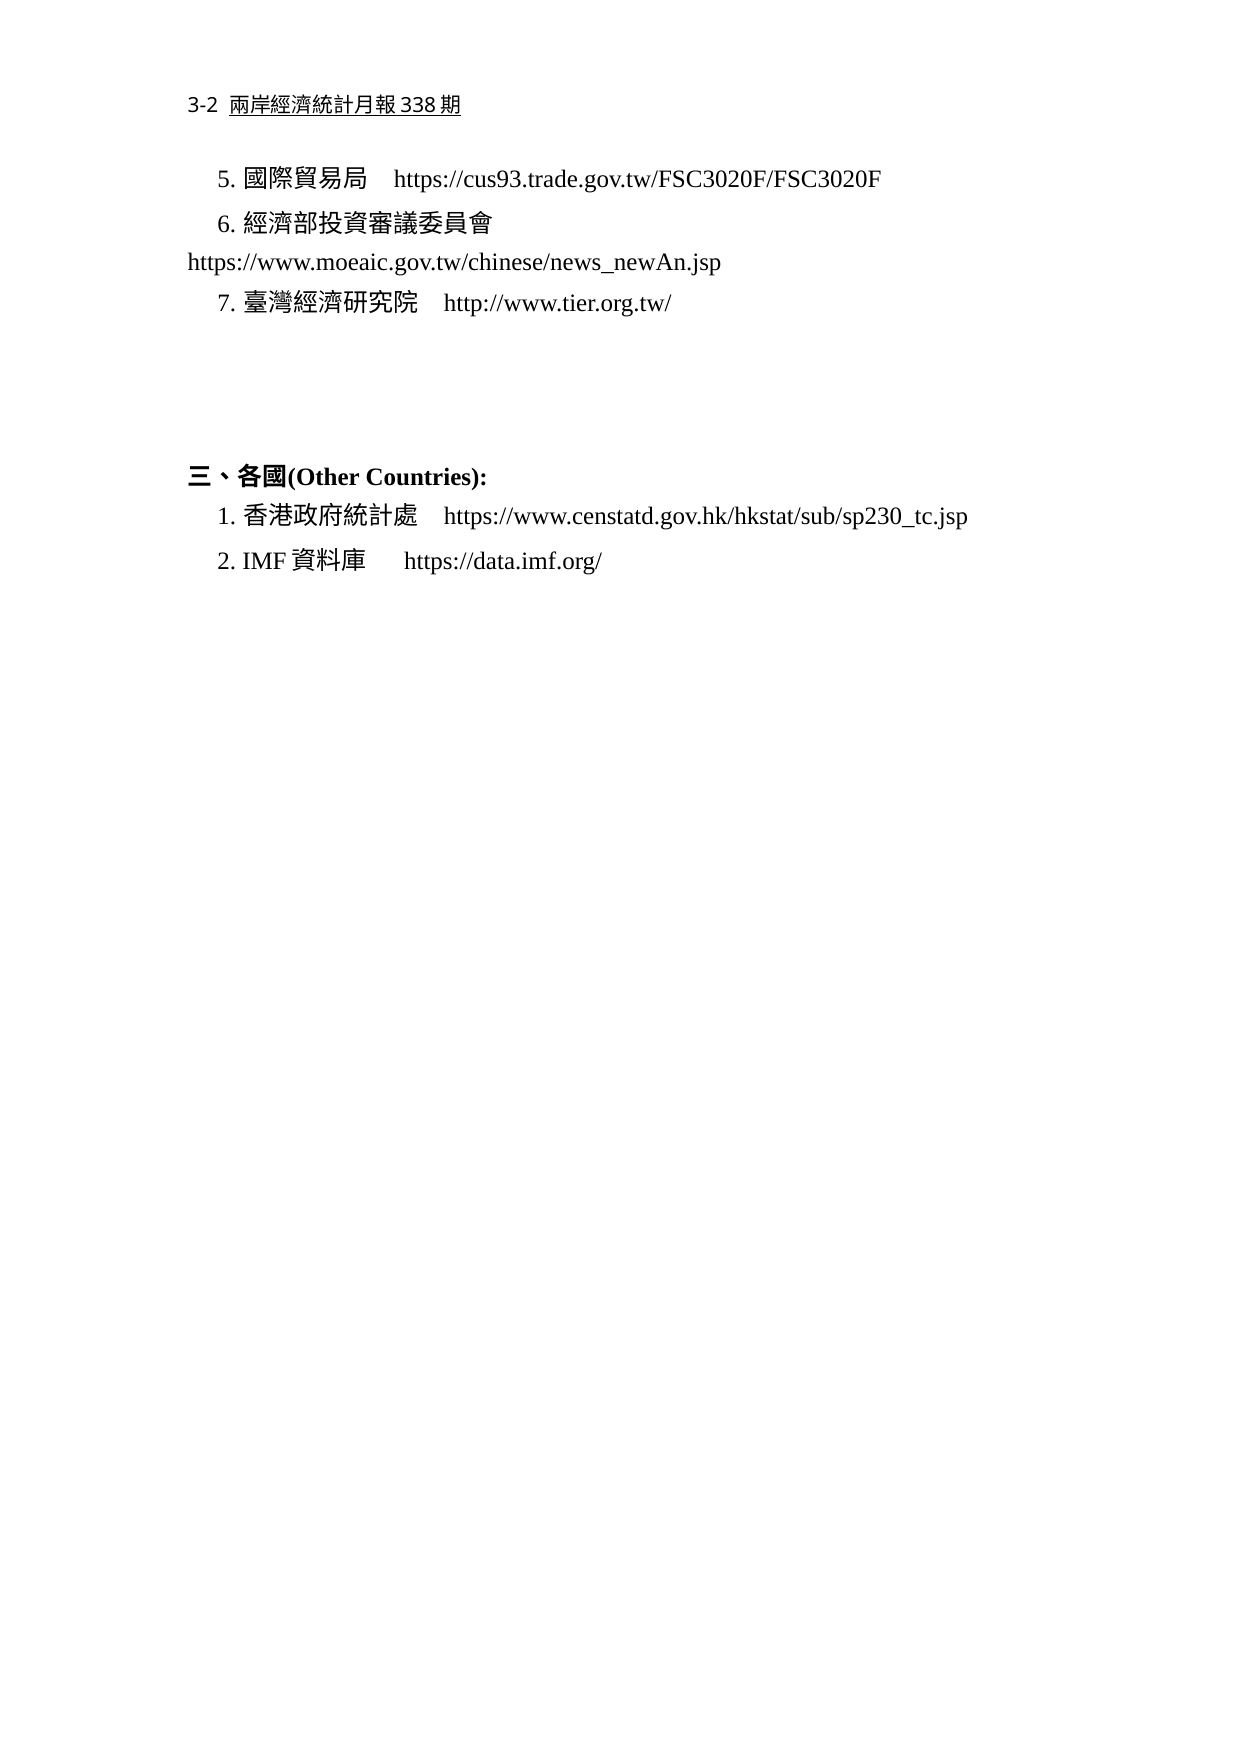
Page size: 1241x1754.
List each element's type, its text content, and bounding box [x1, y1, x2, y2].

text 6. 經濟部投資審議委員會 https://www.moeaic.gov.tw/chinese/news_newAn.jsp [187, 203, 1053, 276]
text 2. IMF資料庫 https://data.imf.org/ [187, 540, 1053, 577]
text 7. 臺灣經濟研究院 http://www.tier.org.tw/ [187, 283, 1053, 319]
text 1. 香港政府統計處 https://www.censtatd.gov.hk/hkstat/sub/sp230_tc.jsp [187, 495, 1053, 531]
text 三、各國(Other Countries): [187, 433, 1053, 495]
text 5. 國際貿易局 https://cus93.trade.gov.tw/FSC3020F/FSC3020F [187, 158, 1053, 194]
